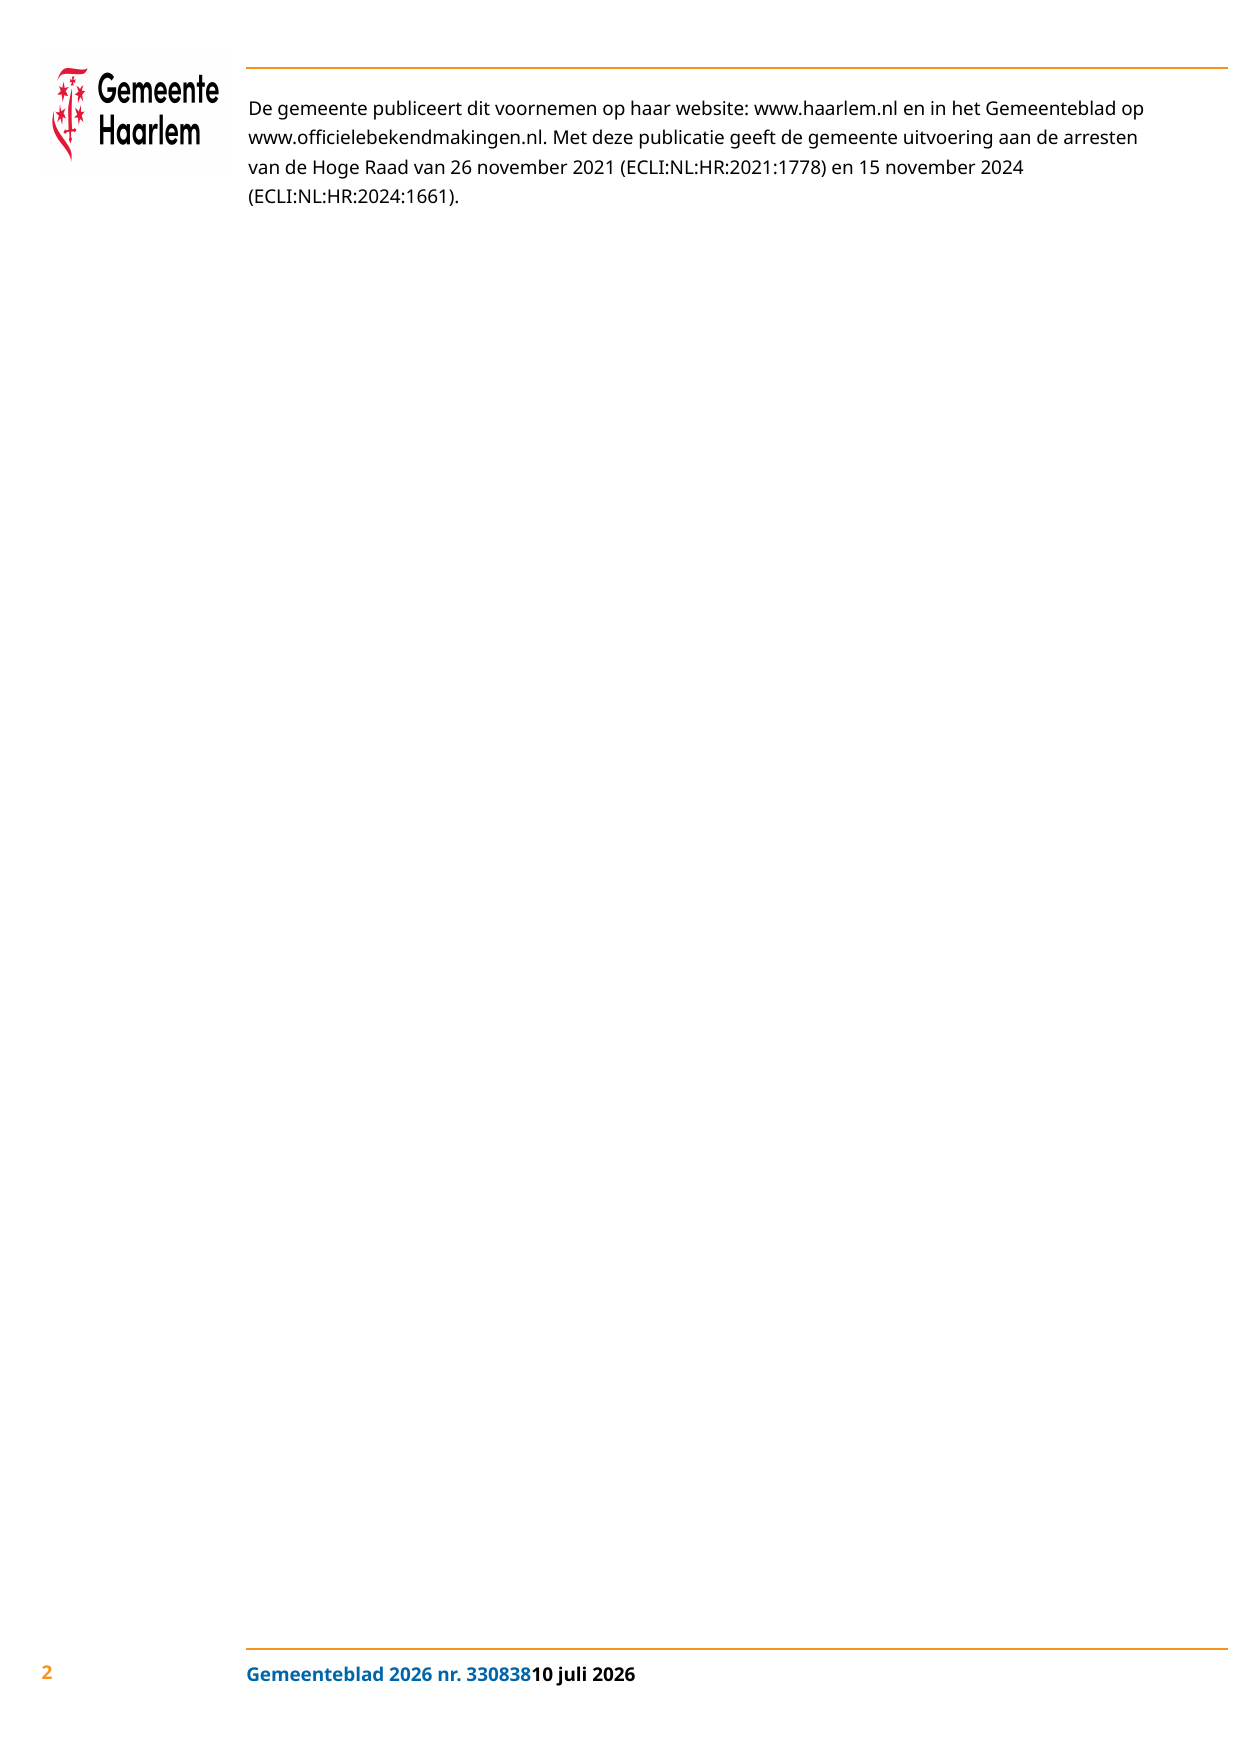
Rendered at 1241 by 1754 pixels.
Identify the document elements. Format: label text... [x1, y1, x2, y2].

text De gemeente publiceert dit voornemen op haar website: www.haarlem.nl en in het Gemeenteblad op www.officielebekendmakingen.nl. Met deze publicatie geeft de gemeente uitvoering aan de arresten van de Hoge Raad van 26 november 2021 (ECLI:NL:HR:2021:1778) en 15 november 2024 (ECLI:NL:HR:2024:1661). [248, 95, 1152, 209]
picture [41, 47, 231, 172]
